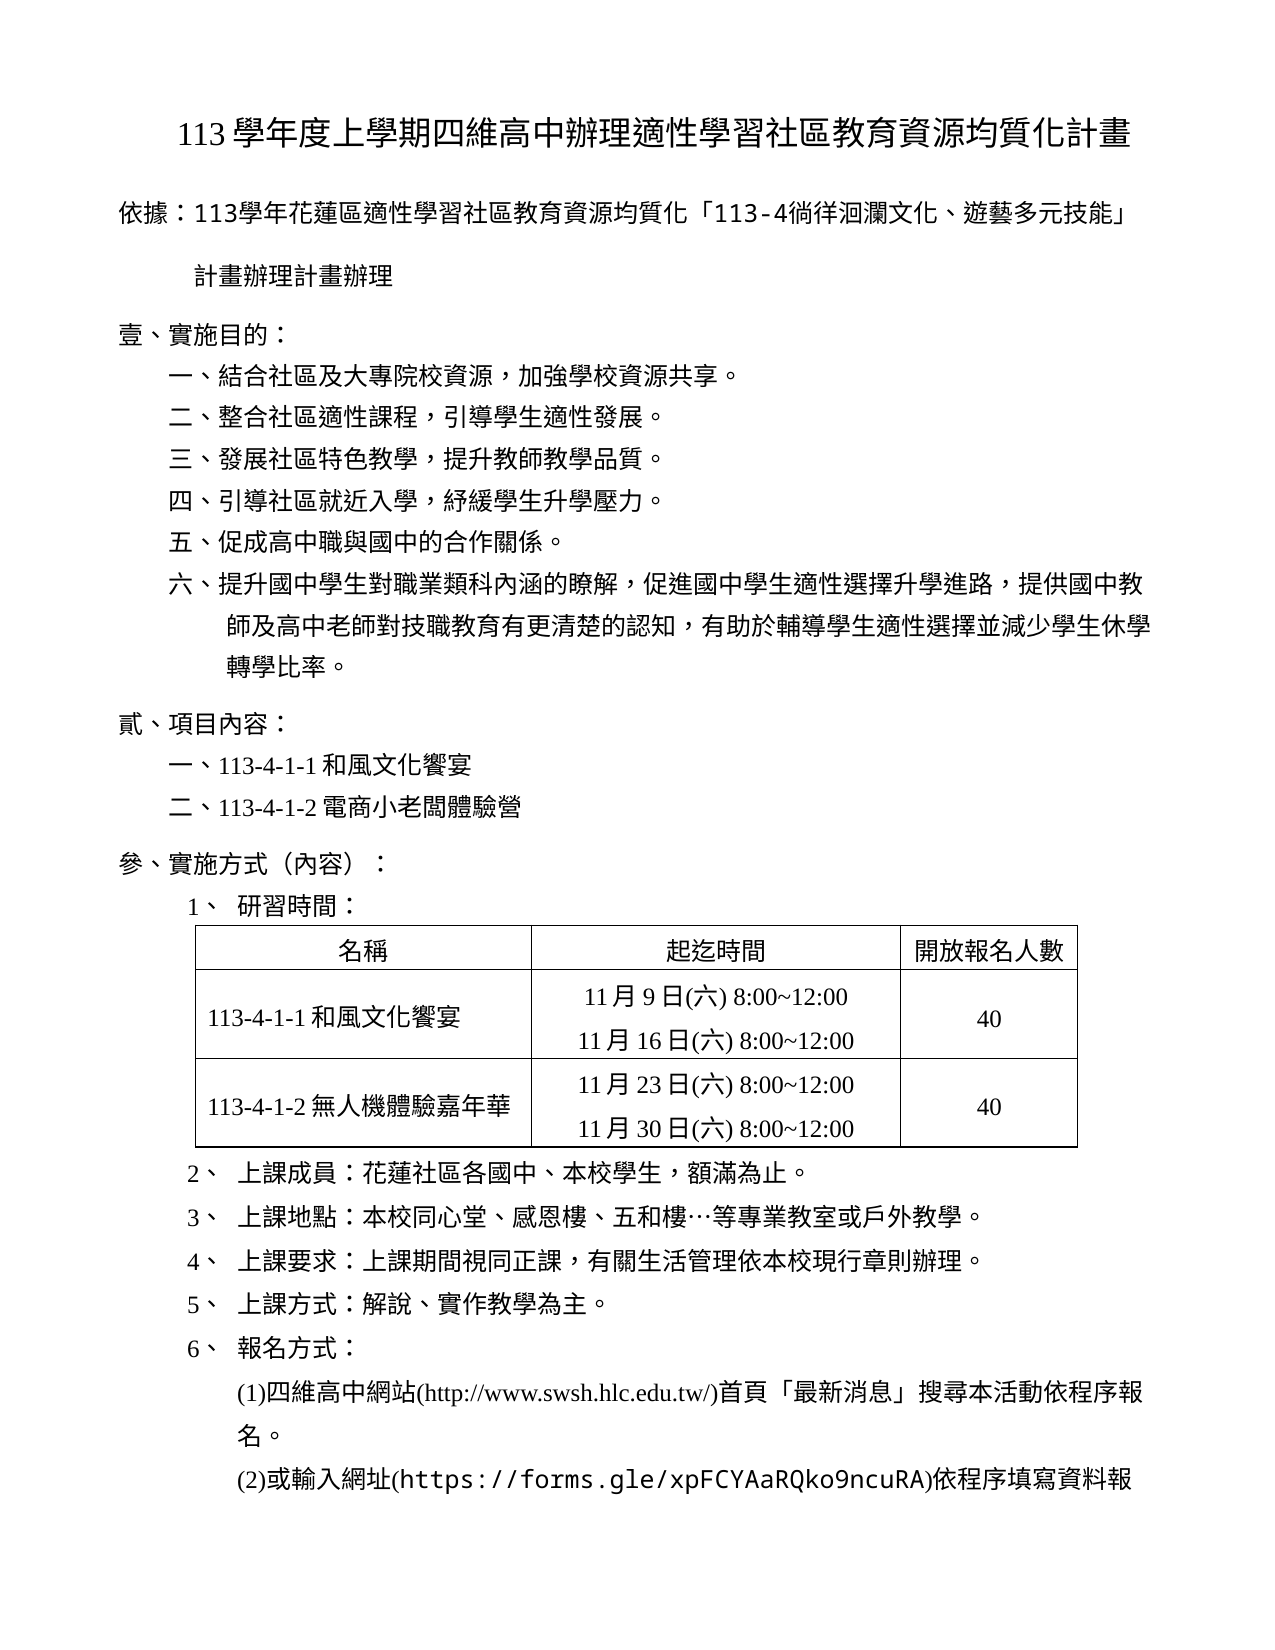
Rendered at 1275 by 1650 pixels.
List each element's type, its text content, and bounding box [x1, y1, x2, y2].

table_cell 40 [901, 1059, 1077, 1146]
list 研習時間： [187, 881, 1157, 924]
text 三、發展社區特色教學，提升教師教學品質。 [168, 435, 1157, 477]
list 報名方式： [187, 1322, 1157, 1366]
table_cell 113-4-1-1和風文化饗宴 [196, 970, 531, 1058]
text 四、引導社區就近入學，紓緩學生升學壓力。 [168, 477, 1157, 518]
table_header 起迄時間 [532, 926, 900, 969]
text (1)四維高中網站(http://www.swsh.hlc.edu.tw/)首頁「最新消息」搜尋本活動依程序報名。 [237, 1366, 1157, 1454]
text 五、促成高中職與國中的合作關係。 [168, 518, 1157, 560]
text 六、提升國中學生對職業類科內涵的瞭解，促進國中學生適性選擇升學進路，提供國中教師及高中老師對技職教育有更清楚的認知，有助於輔導學生適性選擇並減少學生休學轉學比率。 [168, 560, 1157, 685]
text 二、113-4-1-2電商小老闆體驗營 [168, 783, 1157, 824]
list 實施方式（內容）： [118, 843, 1157, 881]
list 項目內容： [118, 704, 1157, 741]
table_cell 11月9日(六) 8:00~12:00 11月16日(六) 8:00~12:00 [532, 970, 900, 1058]
list 上課地點：本校同心堂、感恩樓、五和樓…等專業教室或戶外教學。 [187, 1191, 1157, 1235]
list 上課要求：上課期間視同正課，有關生活管理依本校現行章則辦理。 [187, 1235, 1157, 1279]
table_cell 40 [901, 970, 1077, 1058]
table_cell 113-4-1-2無人機體驗嘉年華 [196, 1059, 531, 1146]
list 實施目的： [118, 314, 1157, 352]
text 依據：113學年花蓮區適性學習社區教育資源均質化「113-4徜徉洄瀾文化、遊藝多元技能」計畫辦理計畫辦理 [118, 170, 1157, 295]
text (2)或輸入網址(https://forms.gle/xpFCYAaRQko9ncuRA)依程序填寫資料報 [237, 1454, 1157, 1497]
list 上課成員：花蓮社區各國中、本校學生，額滿為止。 [187, 1147, 1157, 1191]
table_cell 11月23日(六) 8:00~12:00 11月30日(六) 8:00~12:00 [532, 1059, 900, 1146]
text 一、結合社區及大專院校資源，加強學校資源共享。 [168, 352, 1157, 393]
list 上課方式：解說、實作教學為主。 [187, 1279, 1157, 1322]
text 113學年度上學期四維高中辦理適性學習社區教育資源均質化計畫 [118, 89, 1191, 152]
table_header 名稱 [196, 926, 531, 969]
table_header 開放報名人數 [901, 926, 1077, 969]
text 一、113-4-1-1和風文化饗宴 [168, 741, 1157, 783]
text 二、整合社區適性課程，引導學生適性發展。 [168, 393, 1157, 435]
